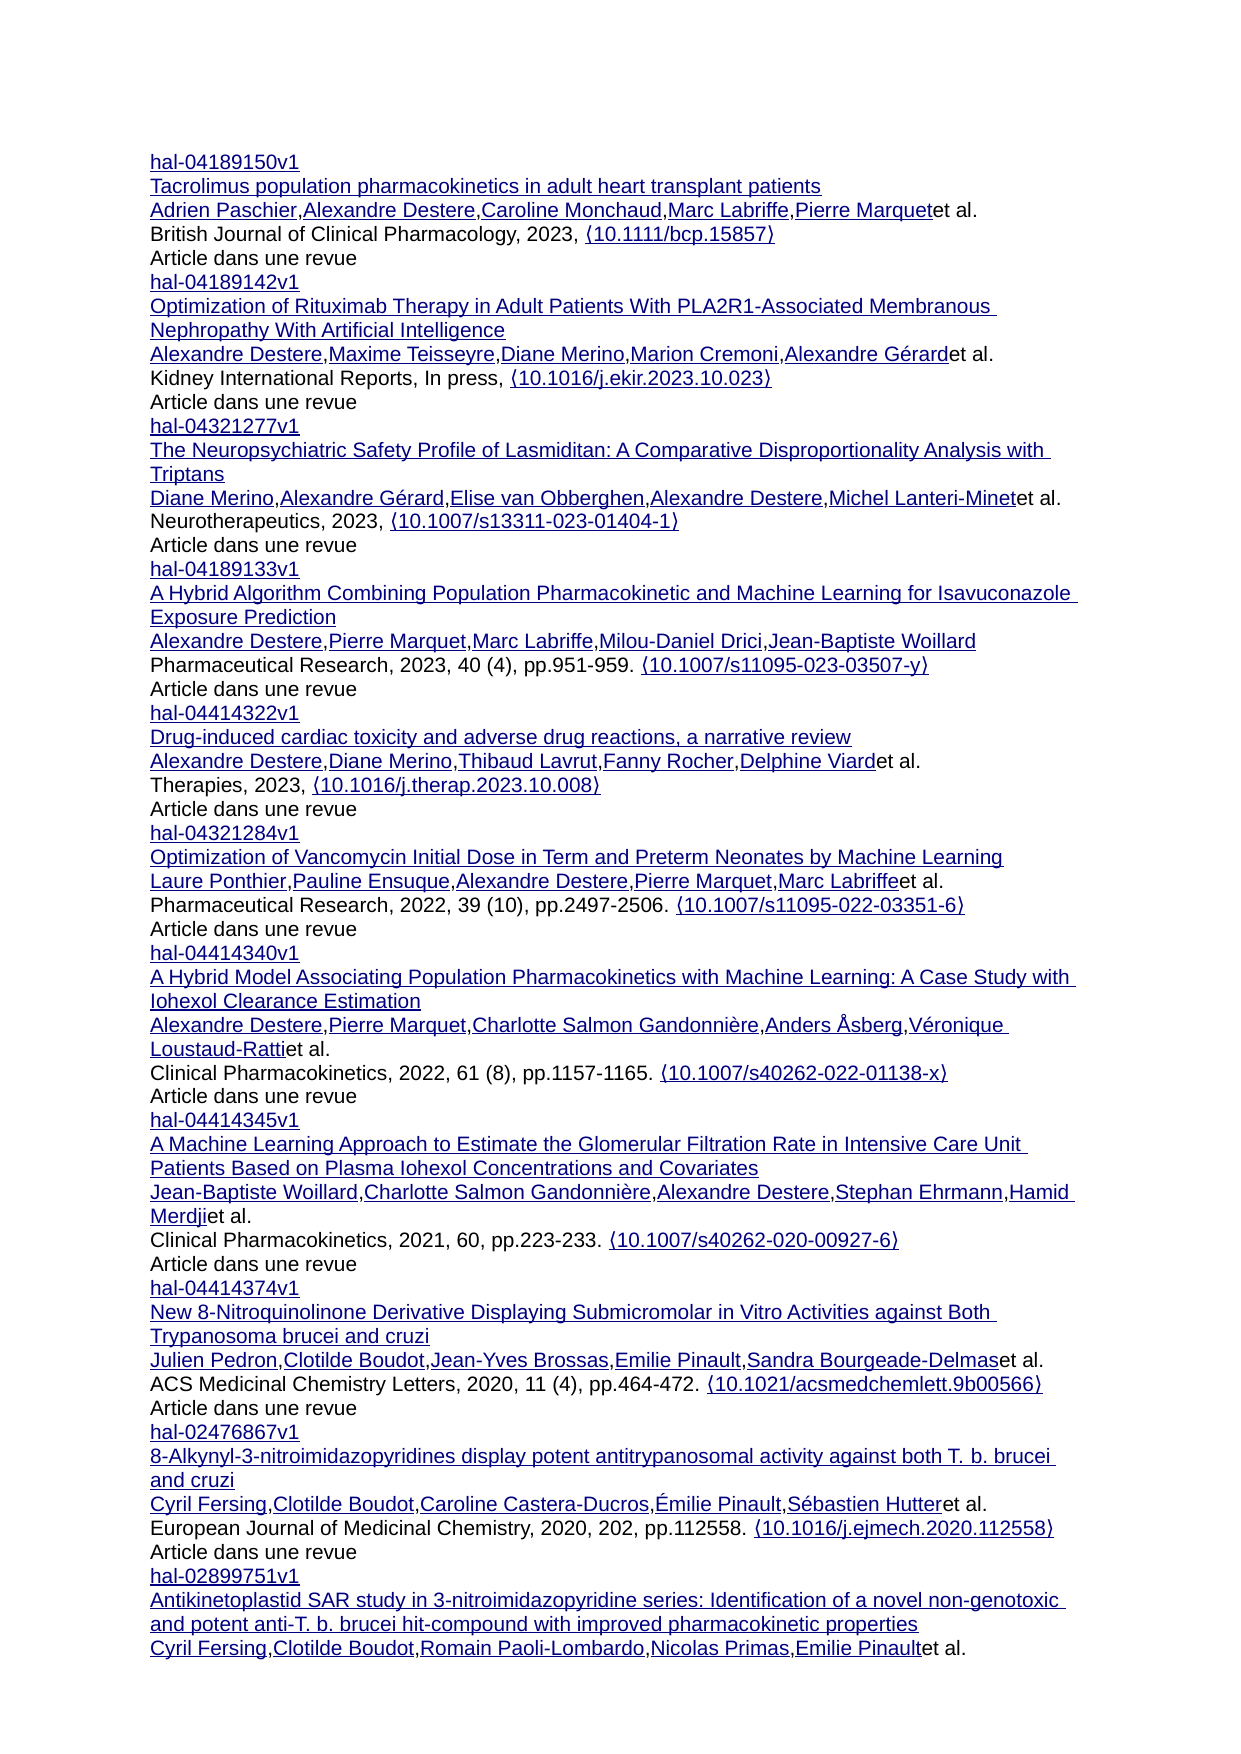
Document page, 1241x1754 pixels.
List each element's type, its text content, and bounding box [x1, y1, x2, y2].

table_cell The Neuropsychiatric Safety Profile of Lasmiditan: A Comparative Disproportionality Analysis with Triptans Diane Merino,Alexandre Gérard,Elise van Obberghen,Alexandre Destere,Michel Lanteri-Minetet al. Neurotherapeutics, 2023, ⟨10.1007/s13311-023-01404-1⟩ Article dans une revue hal-04189133v1 [150, 438, 1090, 581]
table_cell Tacrolimus population pharmacokinetics in adult heart transplant patients Adrien Paschier,Alexandre Destere,Caroline Monchaud,Marc Labriffe,Pierre Marquetet al. British Journal of Clinical Pharmacology, 2023, ⟨10.1111/bcp.15857⟩ Article dans une revue hal-04189142v1 [150, 174, 1090, 294]
table_cell A Machine Learning Approach to Estimate the Glomerular Filtration Rate in Intensive Care Unit Patients Based on Plasma Iohexol Concentrations and Covariates Jean-Baptiste Woillard,Charlotte Salmon Gandonnière,Alexandre Destere,Stephan Ehrmann,Hamid Merdjiet al. Clinical Pharmacokinetics, 2021, 60, pp.223-233. ⟨10.1007/s40262-020-00927-6⟩ Article dans une revue hal-04414374v1 [150, 1132, 1090, 1300]
table_cell 8-Alkynyl-3-nitroimidazopyridines display potent antitrypanosomal activity against both T. b. brucei and cruzi Cyril Fersing,Clotilde Boudot,Caroline Castera-Ducros,Émilie Pinault,Sébastien Hutteret al. European Journal of Medicinal Chemistry, 2020, 202, pp.112558. ⟨10.1016/j.ejmech.2020.112558⟩ Article dans une revue hal-02899751v1 [150, 1444, 1090, 1587]
table_cell Antikinetoplastid SAR study in 3-nitroimidazopyridine series: Identification of a novel non-genotoxic and potent anti-T. b. brucei hit-compound with improved pharmacokinetic properties Cyril Fersing,Clotilde Boudot,Romain Paoli-Lombardo,Nicolas Primas,Emilie Pinaultet al. [150, 1588, 1090, 1659]
table_cell Optimization of Rituximab Therapy in Adult Patients With PLA2R1-Associated Membranous Nephropathy With Artificial Intelligence Alexandre Destere,Maxime Teisseyre,Diane Merino,Marion Cremoni,Alexandre Gérardet al. Kidney International Reports, In press, ⟨10.1016/j.ekir.2023.10.023⟩ Article dans une revue hal-04321277v1 [150, 294, 1090, 437]
table_cell A Hybrid Model Associating Population Pharmacokinetics with Machine Learning: A Case Study with Iohexol Clearance Estimation Alexandre Destere,Pierre Marquet,Charlotte Salmon Gandonnière,Anders Åsberg,Véronique Loustaud-Rattiet al. Clinical Pharmacokinetics, 2022, 61 (8), pp.1157-1165. ⟨10.1007/s40262-022-01138-x⟩ Article dans une revue hal-04414345v1 [150, 965, 1090, 1132]
table_cell Drug-induced cardiac toxicity and adverse drug reactions, a narrative review Alexandre Destere,Diane Merino,Thibaud Lavrut,Fanny Rocher,Delphine Viardet al. Therapies, 2023, ⟨10.1016/j.therap.2023.10.008⟩ Article dans une revue hal-04321284v1 [150, 725, 1090, 845]
table_cell A Hybrid Algorithm Combining Population Pharmacokinetic and Machine Learning for Isavuconazole Exposure Prediction Alexandre Destere,Pierre Marquet,Marc Labriffe,Milou-Daniel Drici,Jean-Baptiste Woillard Pharmaceutical Research, 2023, 40 (4), pp.951-959. ⟨10.1007/s11095-023-03507-y⟩ Article dans une revue hal-04414322v1 [150, 581, 1090, 725]
table_cell New 8-Nitroquinolinone Derivative Displaying Submicromolar in Vitro Activities against Both Trypanosoma brucei and cruzi Julien Pedron,Clotilde Boudot,Jean-Yves Brossas,Emilie Pinault,Sandra Bourgeade-Delmaset al. ACS Medicinal Chemistry Letters, 2020, 11 (4), pp.464-472. ⟨10.1021/acsmedchemlett.9b00566⟩ Article dans une revue hal-02476867v1 [150, 1300, 1090, 1444]
table_cell Optimization of Vancomycin Initial Dose in Term and Preterm Neonates by Machine Learning Laure Ponthier,Pauline Ensuque,Alexandre Destere,Pierre Marquet,Marc Labriffeet al. Pharmaceutical Research, 2022, 39 (10), pp.2497-2506. ⟨10.1007/s11095-022-03351-6⟩ Article dans une revue hal-04414340v1 [150, 845, 1090, 964]
table_cell hal-04189150v1 [150, 150, 1090, 174]
